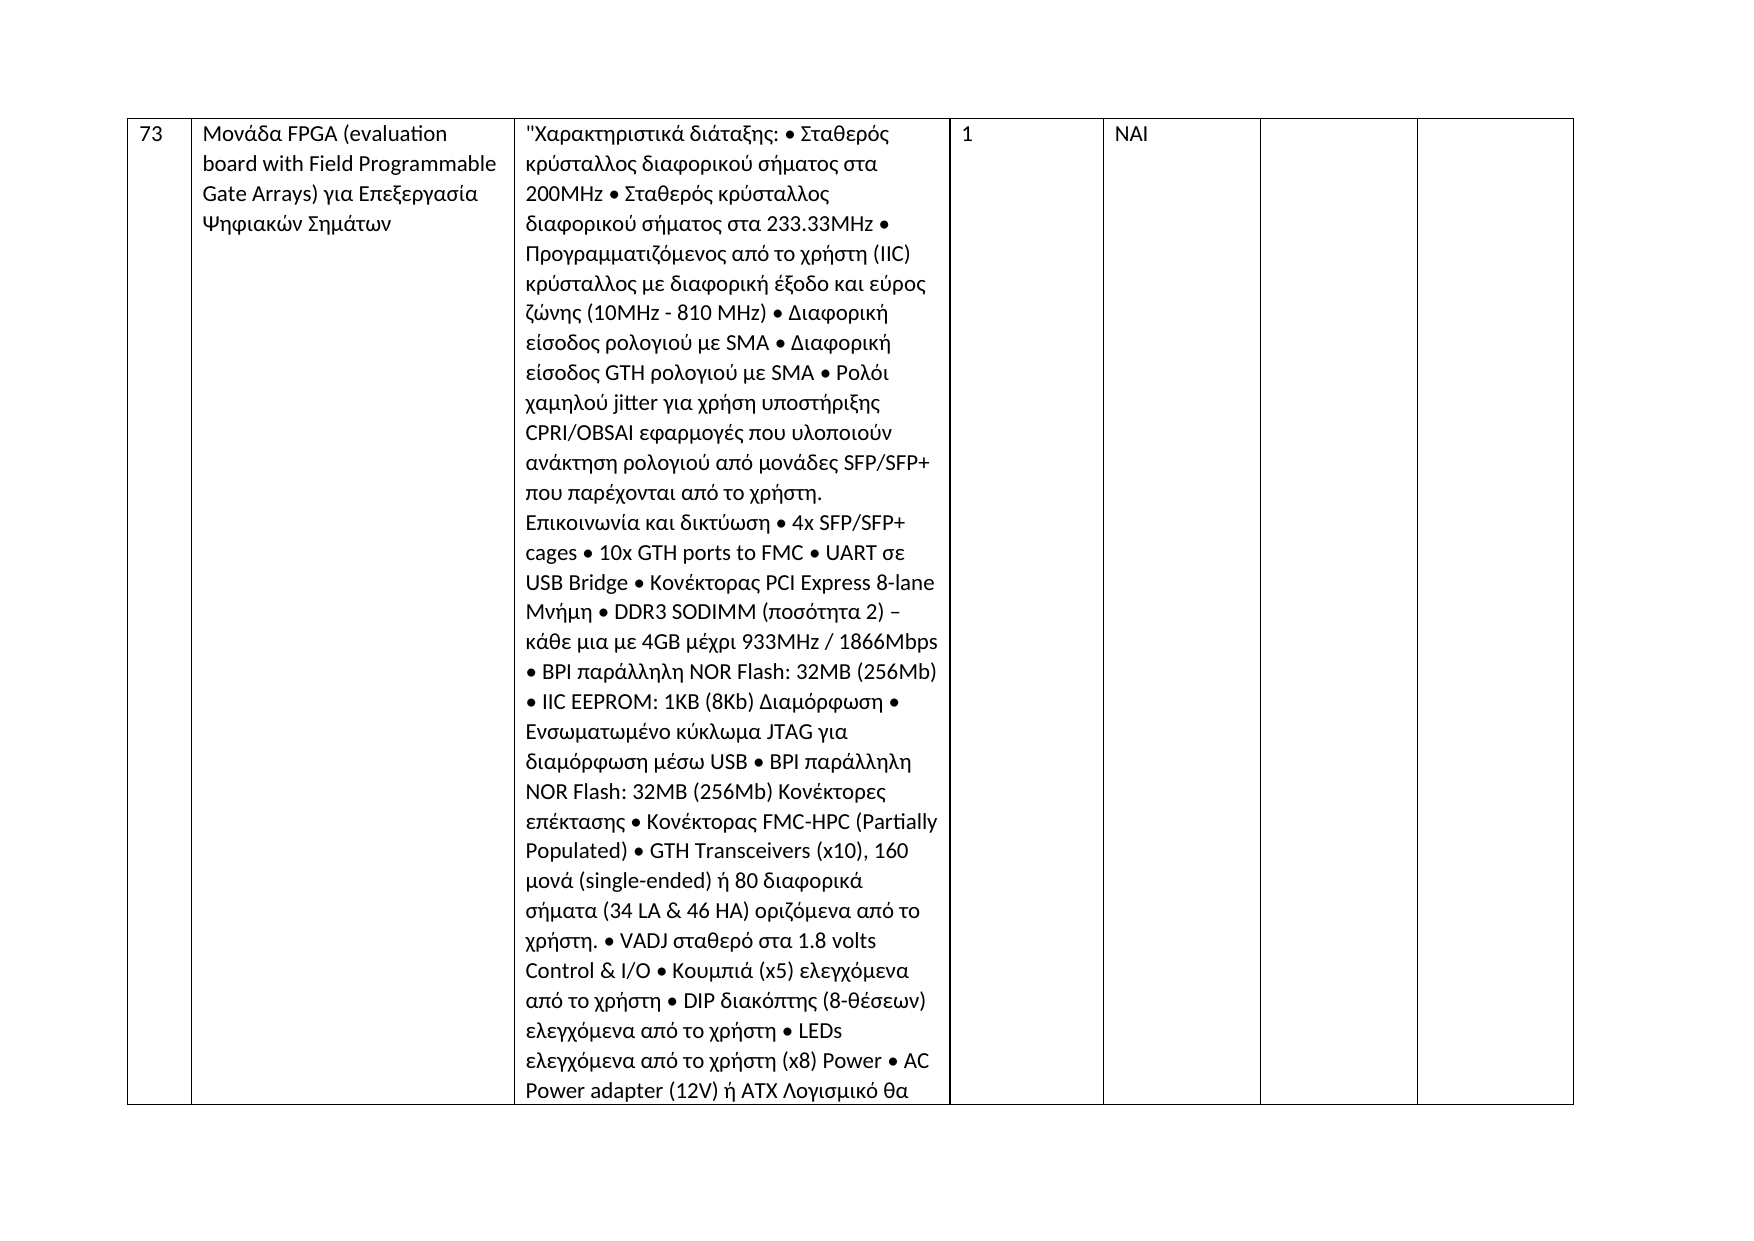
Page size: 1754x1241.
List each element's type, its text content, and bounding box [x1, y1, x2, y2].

table_cell Μονάδα FPGA (evaluation board with Field Programmable Gate Arrays) για Επεξεργασία Ψηφιακών Σημάτων [192, 119, 514, 1104]
table_cell ΝΑΙ [1104, 119, 1260, 1104]
table_cell "Χαρακτηριστικά διάταξης: • Σταθερός κρύσταλλος διαφορικού σήματος στα 200MHz • Σταθερός κρύσταλλος διαφορικού σήματος στα 233.33MHz • Προγραμματιζόμενος από το χρήστη (IIC) κρύσταλλος με διαφορική έξοδο και εύρoς ζώνης (10MHz - 810 MHz) • Διαφορική είσοδος ρολογιού με SMA • Διαφορική είσοδος GTH ρολογιού με SMA • Ρολόι χαμηλού jitter για χρήση υποστήριξης CPRI/OBSAI εφαρμογές που υλοποιούν ανάκτηση ρολογιού από μονάδες SFP/SFP+ που παρέχονται από το χρήστη. Επικοινωνία και δικτύωση • 4x SFP/SFP+ cages • 10x GTH ports to FMC • UART σε USB Bridge • Κονέκτορας PCI Express 8-lane Μνήμη • DDR3 SODIMM (ποσότητα 2) – κάθε μια με 4GB μέχρι 933MHz / 1866Mbps • BPI παράλληλη NOR Flash: 32MB (256Mb) • IIC EEPROM: 1KB (8Kb) Διαμόρφωση • Ενσωματωμένο κύκλωμα JTAG για διαμόρφωση μέσω USB • BPI παράλληλη NOR Flash: 32MB (256Mb) Κονέκτορες επέκτασης • Κονέκτορας FMC-HPC (Partially Populated) • GTH Transceivers (x10), 160 μονά (single-ended) ή 80 διαφορικά σήματα (34 LA & 46 HA) οριζόμενα από το χρήστη. • VADJ σταθερό στα 1.8 volts Control & I/O • Κουμπιά (x5) ελεγχόμενα από το χρήστη • DIP διακόπτης (8-θέσεων) ελεγχόμενα από το χρήστη • LEDs ελεγχόμενα από το χρήστη (x8) Power • AC Power adapter (12V) ή ATX Λογισμικό θα [515, 119, 949, 1104]
table_cell [1261, 119, 1417, 1104]
table_cell 73 [128, 119, 191, 1104]
table_cell [1418, 119, 1573, 1104]
table_cell 1 [951, 119, 1103, 1104]
